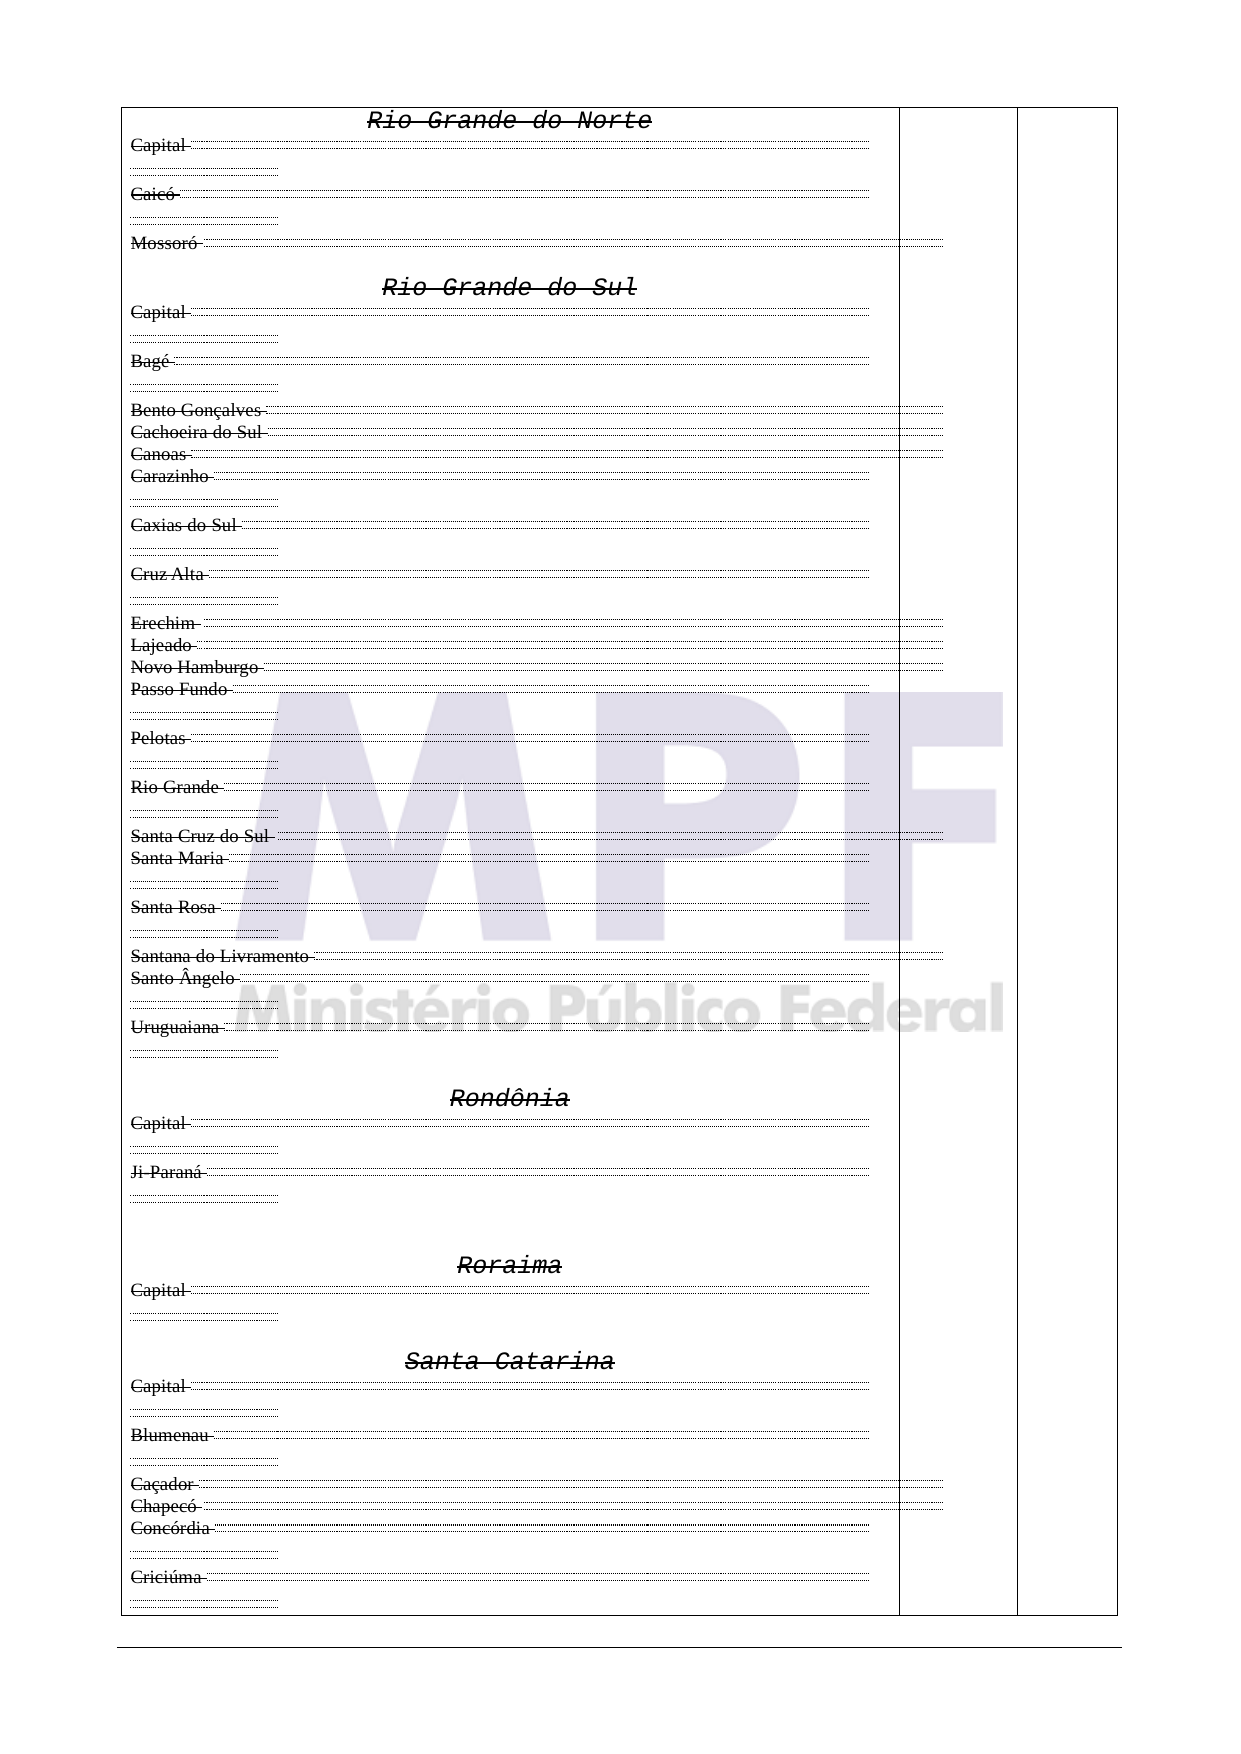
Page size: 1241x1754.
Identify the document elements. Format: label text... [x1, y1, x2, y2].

table_cell [1018, 108, 1117, 1615]
table_cell Rio Grande do Norte Capital Caicó Mossoró Rio Grande do Sul Capital Bagé Bento Gonçalves Cachoeira do Sul Canoas Carazinho Caxias do Sul Cruz Alta Erechim Lajeado Novo Hamburgo Passo Fundo Pelotas Rio Grande Santa Cruz do Sul Santa Maria Santa Rosa Santana do Livramento Santo Ângelo Uruguaiana Rondônia Capital Ji-Paraná Roraima Capital Santa Catarina Capital Blumenau Caçador Chapecó Concórdia Criciúma [122, 108, 899, 1615]
table_cell [900, 108, 1017, 1615]
